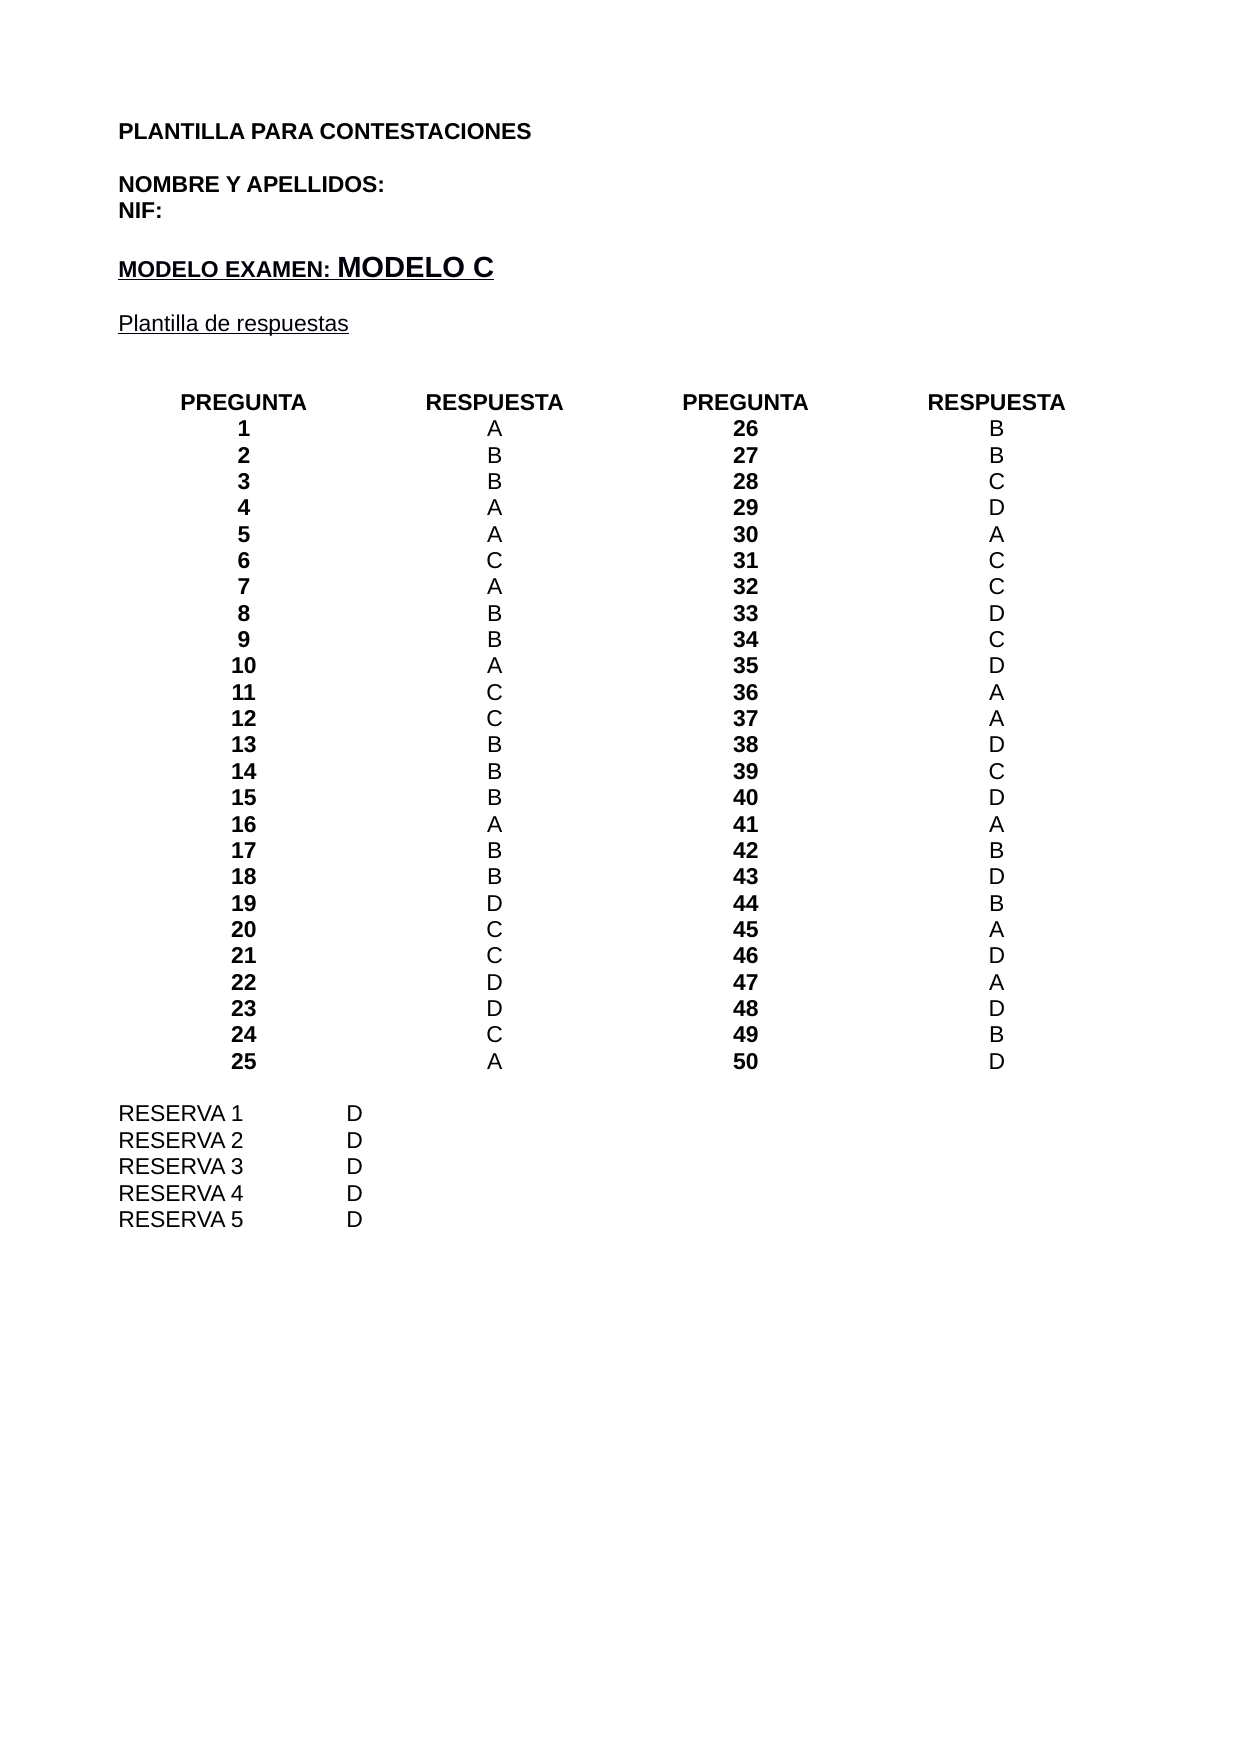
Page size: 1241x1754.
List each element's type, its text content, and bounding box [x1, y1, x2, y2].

table_cell RESERVA 3 [118, 1153, 259, 1179]
table_header PREGUNTA [118, 389, 369, 415]
table_cell 22 [118, 969, 369, 995]
table_cell 7 [118, 573, 369, 600]
table_cell A [871, 705, 1122, 731]
table_cell RESERVA 4 [118, 1180, 259, 1206]
table_cell 4 [118, 494, 369, 521]
table_cell C [369, 942, 620, 969]
table_cell A [871, 811, 1122, 837]
table_cell D [259, 1153, 449, 1179]
table_cell B [871, 415, 1122, 442]
table_cell 44 [620, 890, 871, 916]
table_cell D [871, 731, 1122, 758]
table_cell D [871, 784, 1122, 811]
table_cell A [871, 969, 1122, 995]
table_cell D [369, 995, 620, 1021]
table_cell B [369, 731, 620, 758]
table_cell 24 [118, 1021, 369, 1048]
table_cell 19 [118, 890, 369, 916]
table_cell 11 [118, 679, 369, 705]
table_cell 31 [620, 547, 871, 573]
table_cell A [369, 573, 620, 600]
table_header PREGUNTA [620, 389, 871, 415]
table_cell A [369, 1048, 620, 1074]
table_cell 3 [118, 468, 369, 494]
text MODELO EXAMEN: MODELO C [118, 250, 1122, 283]
table_cell B [369, 442, 620, 468]
table_cell B [369, 468, 620, 494]
table_cell 46 [620, 942, 871, 969]
table_cell 14 [118, 758, 369, 784]
table_cell A [369, 811, 620, 837]
table_header D [259, 1100, 449, 1127]
table_cell 26 [620, 415, 871, 442]
table_cell A [369, 653, 620, 679]
table_cell C [871, 547, 1122, 573]
table_cell B [871, 1021, 1122, 1048]
table_cell D [259, 1206, 449, 1232]
table_cell A [871, 521, 1122, 547]
text Plantilla de respuestas [118, 310, 1122, 336]
table_cell C [871, 626, 1122, 652]
table_cell C [369, 679, 620, 705]
table_cell 41 [620, 811, 871, 837]
table_cell D [871, 600, 1122, 626]
table_cell 34 [620, 626, 871, 652]
table_cell 21 [118, 942, 369, 969]
table_cell C [369, 705, 620, 731]
table_cell B [369, 863, 620, 889]
text PLANTILLA PARA CONTESTACIONES [118, 118, 1122, 144]
table_cell 49 [620, 1021, 871, 1048]
table_cell 10 [118, 653, 369, 679]
table_cell 48 [620, 995, 871, 1021]
table_cell 18 [118, 863, 369, 889]
table_cell 33 [620, 600, 871, 626]
table_cell 38 [620, 731, 871, 758]
table_cell D [871, 494, 1122, 521]
table_cell D [871, 942, 1122, 969]
table_header RESPUESTA [871, 389, 1122, 415]
table_cell 20 [118, 916, 369, 942]
table_cell 29 [620, 494, 871, 521]
table_cell 35 [620, 653, 871, 679]
table_cell RESERVA 5 [118, 1206, 259, 1232]
table_cell D [871, 863, 1122, 889]
table_cell D [369, 969, 620, 995]
table_cell 5 [118, 521, 369, 547]
table_cell 37 [620, 705, 871, 731]
table_cell 28 [620, 468, 871, 494]
table_cell 25 [118, 1048, 369, 1074]
table_cell A [369, 521, 620, 547]
table_cell 32 [620, 573, 871, 600]
table_cell 1 [118, 415, 369, 442]
table_cell 16 [118, 811, 369, 837]
table_header RESPUESTA [369, 389, 620, 415]
table_cell B [871, 890, 1122, 916]
table_header RESERVA 1 [118, 1100, 259, 1127]
table_cell D [871, 995, 1122, 1021]
table_cell 2 [118, 442, 369, 468]
table_cell A [369, 494, 620, 521]
table_cell 43 [620, 863, 871, 889]
table_cell 27 [620, 442, 871, 468]
table_cell 6 [118, 547, 369, 573]
table_cell C [871, 468, 1122, 494]
table_cell 12 [118, 705, 369, 731]
table_cell 30 [620, 521, 871, 547]
table_cell RESERVA 2 [118, 1127, 259, 1153]
table_cell A [871, 679, 1122, 705]
table_cell D [871, 653, 1122, 679]
table_cell C [369, 916, 620, 942]
table_cell A [369, 415, 620, 442]
table_cell 17 [118, 837, 369, 863]
table_cell 47 [620, 969, 871, 995]
table_cell C [871, 758, 1122, 784]
table_cell 23 [118, 995, 369, 1021]
table_cell B [369, 600, 620, 626]
table_cell 42 [620, 837, 871, 863]
table_cell B [369, 758, 620, 784]
table_cell D [259, 1127, 449, 1153]
table_cell 36 [620, 679, 871, 705]
table_cell 15 [118, 784, 369, 811]
table_cell B [369, 626, 620, 652]
table_cell C [369, 547, 620, 573]
table_cell A [871, 916, 1122, 942]
table_cell 8 [118, 600, 369, 626]
table_cell B [871, 837, 1122, 863]
table_cell D [259, 1180, 449, 1206]
table_cell 40 [620, 784, 871, 811]
text NOMBRE Y APELLIDOS: [118, 171, 1122, 197]
table_cell B [369, 837, 620, 863]
table_cell D [871, 1048, 1122, 1074]
table_cell 13 [118, 731, 369, 758]
table_cell B [871, 442, 1122, 468]
table_cell 9 [118, 626, 369, 652]
table_cell C [871, 573, 1122, 600]
table_cell 39 [620, 758, 871, 784]
text NIF: [118, 197, 1122, 223]
table_cell D [369, 890, 620, 916]
table_cell 45 [620, 916, 871, 942]
table_cell C [369, 1021, 620, 1048]
table_cell B [369, 784, 620, 811]
table_cell 50 [620, 1048, 871, 1074]
